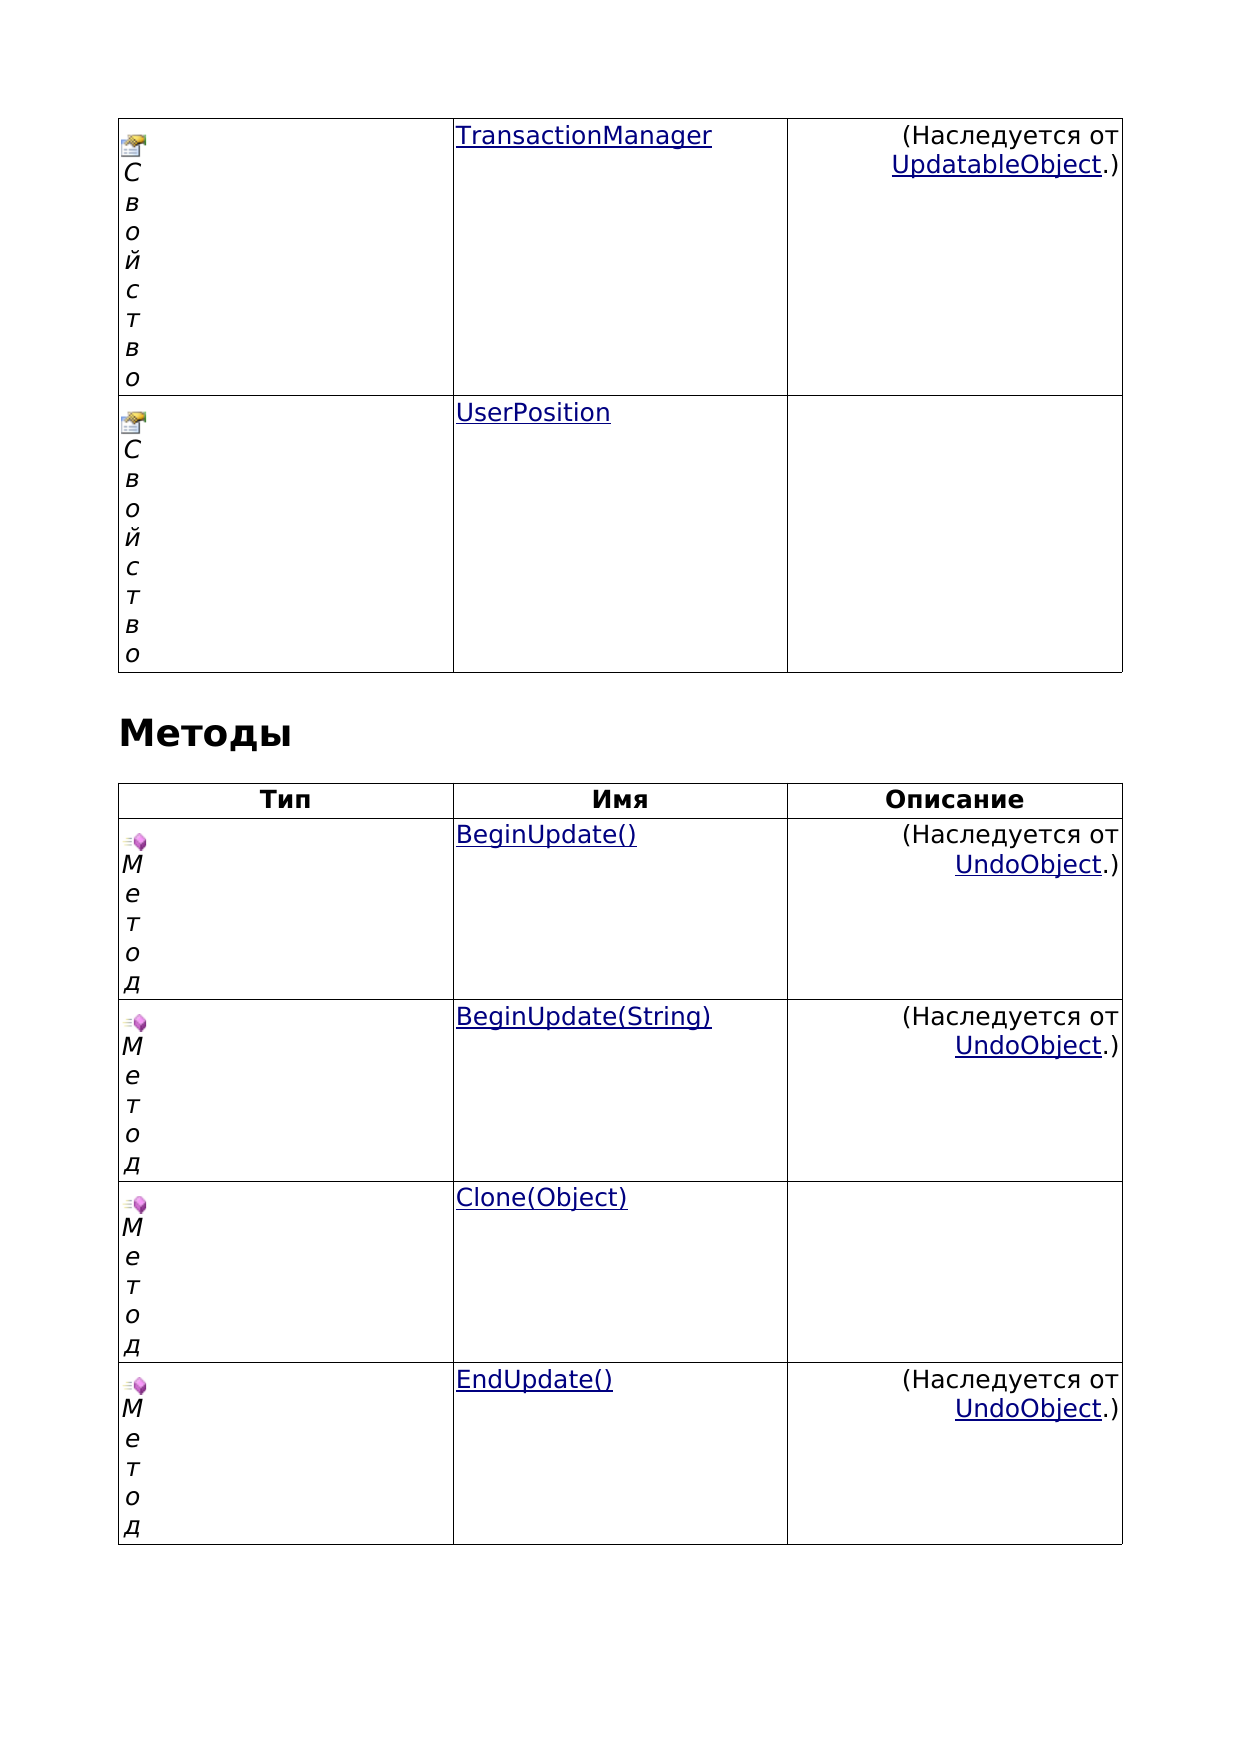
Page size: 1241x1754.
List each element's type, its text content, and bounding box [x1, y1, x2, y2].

picture [121, 1377, 147, 1395]
table_cell [119, 1000, 453, 1181]
picture [121, 1196, 147, 1214]
subtitle Методы [118, 712, 1122, 755]
table_cell (Наследуется от UndoObject.) [788, 819, 1122, 999]
table_cell BeginUpdate() [454, 819, 787, 999]
table_cell (Наследуется от UpdatableObject.) [788, 119, 1122, 395]
table_cell [119, 1363, 453, 1543]
table_cell [788, 396, 1122, 672]
table_cell [119, 396, 453, 672]
table_header Имя [454, 784, 787, 818]
table_cell [119, 119, 453, 395]
picture [121, 410, 147, 436]
table_cell [119, 1182, 453, 1362]
table_cell [788, 1182, 1122, 1362]
table_cell EndUpdate() [454, 1363, 787, 1543]
table_cell BeginUpdate(String) [454, 1000, 787, 1181]
table_cell TransactionManager [454, 119, 787, 395]
table_header Тип [119, 784, 453, 818]
picture [121, 1014, 147, 1032]
picture [121, 133, 147, 159]
table_header Описание [788, 784, 1122, 818]
picture [121, 833, 147, 851]
table_cell (Наследуется от UndoObject.) [788, 1363, 1122, 1543]
table_cell [119, 819, 453, 999]
table_cell UserPosition [454, 396, 787, 672]
table_cell Clone(Object) [454, 1182, 787, 1362]
table_cell (Наследуется от UndoObject.) [788, 1000, 1122, 1181]
